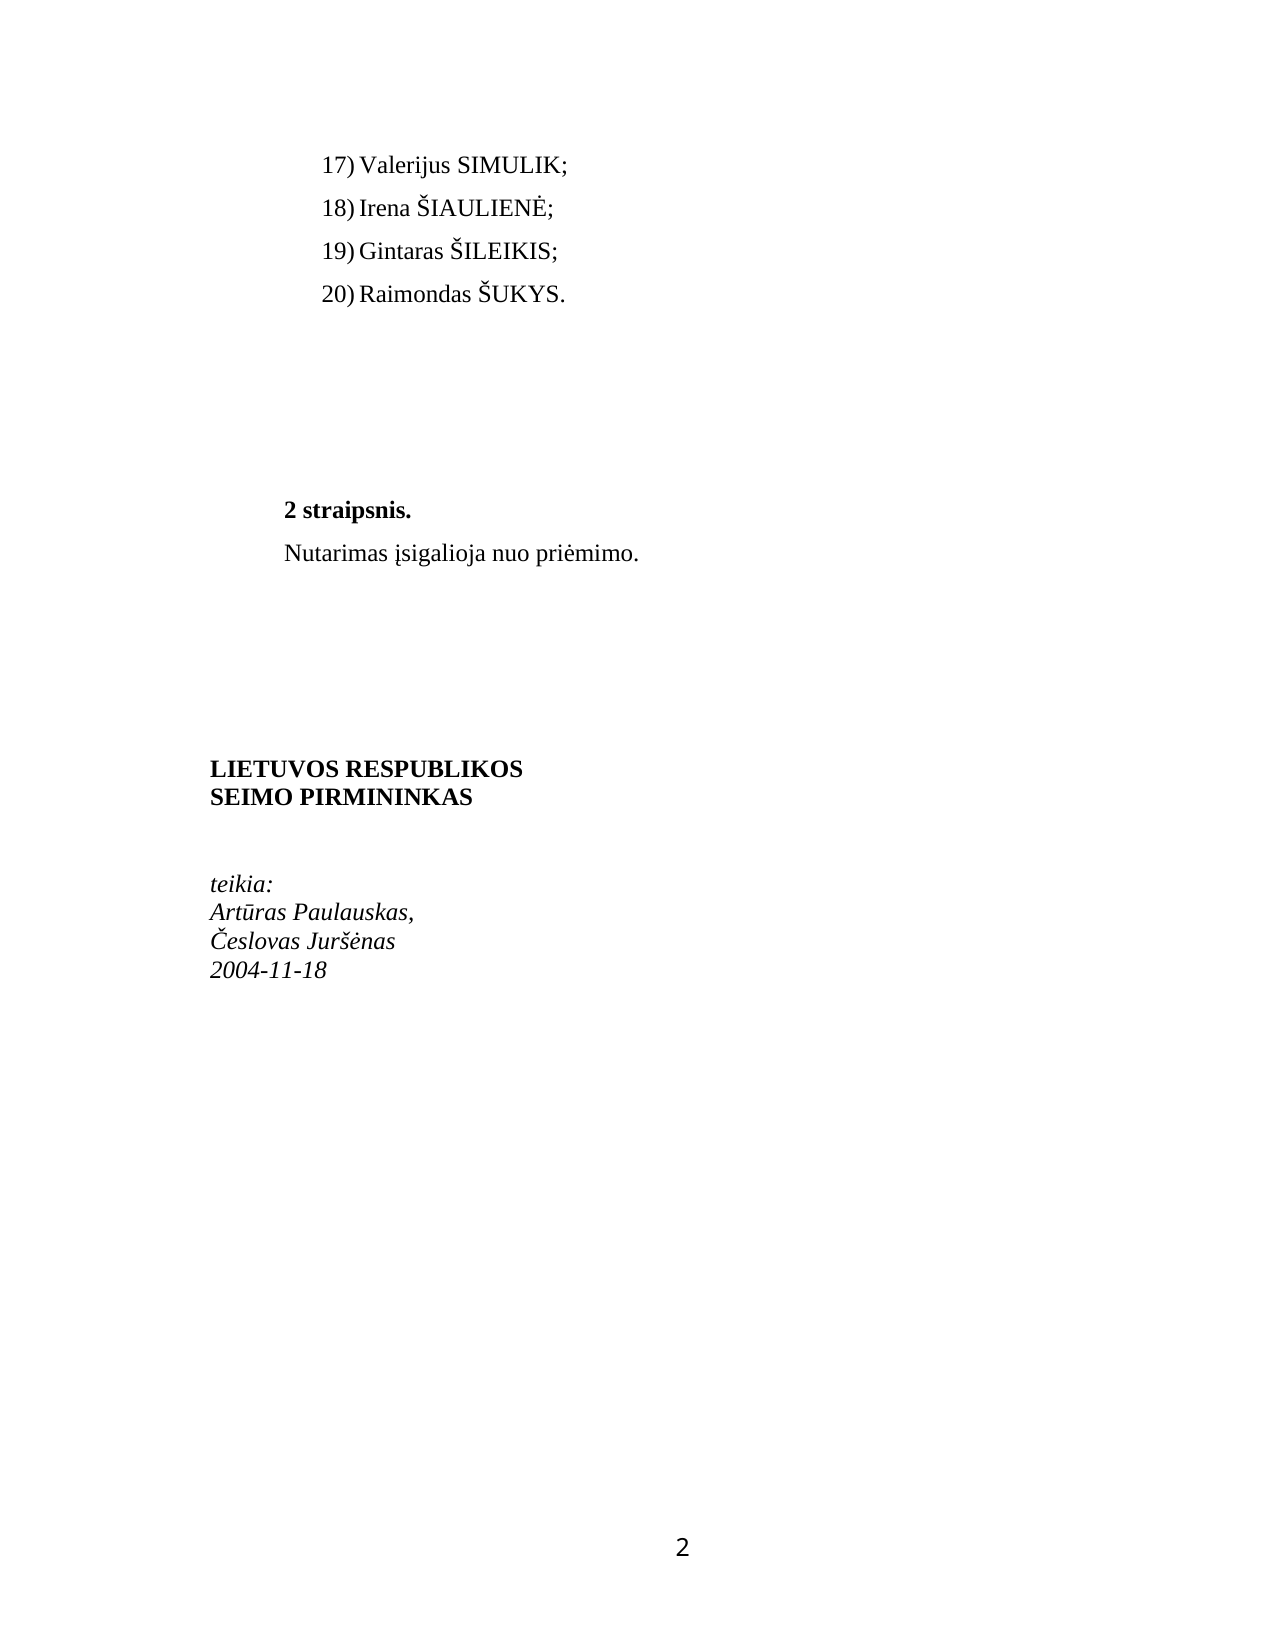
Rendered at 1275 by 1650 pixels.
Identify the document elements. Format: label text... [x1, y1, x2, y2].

text SEIMO PIRMININKAS [210, 782, 1155, 811]
text Artūras Paulauskas, [210, 897, 1155, 926]
text Česlovas Juršėnas [210, 926, 1155, 955]
text 17) Valerijus SIMULIK; [321, 150, 1155, 179]
text Nutarimas įsigalioja nuo priėmimo. [210, 538, 1155, 567]
text teikia: [210, 869, 1155, 897]
text 2 straipsnis. [210, 495, 1155, 524]
text 20) Raimondas ŠUKYS. [321, 279, 1155, 308]
text 19) Gintaras ŠILEIKIS; [321, 236, 1155, 265]
text 18) Irena ŠIAULIENĖ; [321, 193, 1155, 222]
text LIETUVOS RESPUBLIKOS [210, 754, 1155, 782]
text 2004-11-18 [210, 955, 1155, 984]
